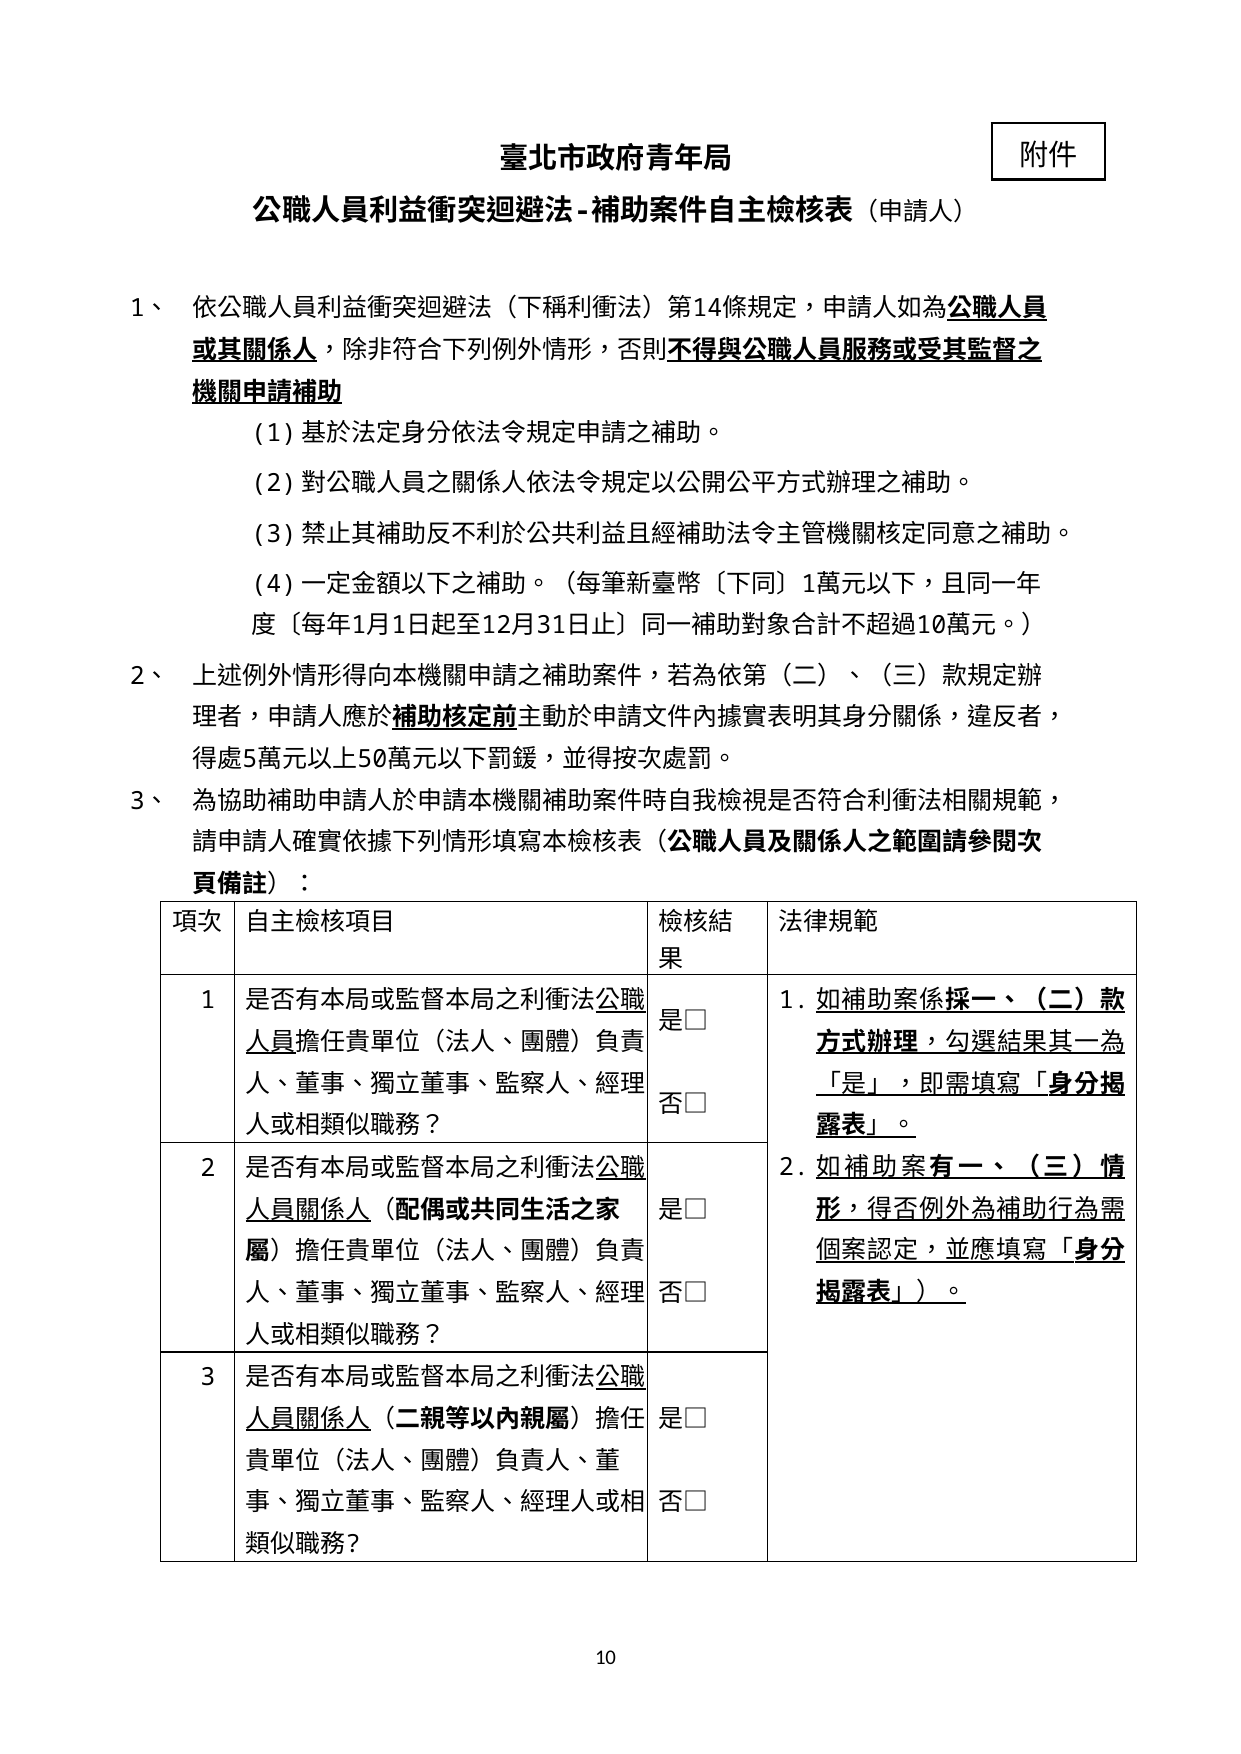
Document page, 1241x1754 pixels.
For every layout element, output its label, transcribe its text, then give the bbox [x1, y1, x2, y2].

list 一定金額以下之補助。（每筆新臺幣〔下同〕1萬元以下，且同一年度〔每年1月1日起至12月31日止〕同一補助對象合計不超過10萬元。） [251, 559, 1066, 642]
list 依公職人員利益衝突迴避法（下稱利衝法）第14條規定，申請人如為公職人員或其關係人，除非符合下列例外情形，否則不得與公職人員服務或受其監督之機關申請補助 [129, 283, 1066, 408]
text 公職人員利益衝突迴避法-補助案件自主檢核表（申請人） [89, 179, 1143, 231]
table_cell 是否有本局或監督本局之利衝法公職人員擔任貴單位（法人、團體）負責人、董事、獨立董事、監察人、經理人或相類似職務？ [235, 975, 647, 1142]
table_cell 是□ 否□ [648, 1353, 767, 1561]
table_cell 2 [161, 1143, 234, 1351]
text 臺北市政府青年局 [89, 127, 991, 179]
table_cell 是否有本局或監督本局之利衝法公職人員關係人（配偶或共同生活之家屬）擔任貴單位（法人、團體）負責人、董事、獨立董事、監察人、經理人或相類似職務？ [235, 1143, 647, 1351]
table_cell 是□ 否□ [648, 1143, 767, 1351]
list 禁止其補助反不利於公共利益且經補助法令主管機關核定同意之補助。 [251, 509, 1066, 550]
table_cell 1 [161, 975, 234, 1142]
table_cell 3 [161, 1353, 234, 1561]
list 基於法定身分依法令規定申請之補助。 [251, 408, 1066, 450]
text [1106, 127, 1143, 179]
list 對公職人員之關係人依法令規定以公開公平方式辦理之補助。 [251, 458, 1066, 500]
list 上述例外情形得向本機關申請之補助案件，若為依第（二）、（三）款規定辦理者，申請人應於補助核定前主動於申請文件內據實表明其身分關係，違反者，得處5萬元以上50萬元以下罰鍰，並得按次處罰。 [129, 651, 1066, 776]
table_cell 是□ 否□ [648, 975, 767, 1142]
table_header 自主檢核項目 [235, 902, 647, 974]
table_header 法律規範 [768, 902, 1136, 974]
text [993, 124, 1104, 178]
table_cell 是否有本局或監督本局之利衝法公職人員關係人（二親等以內親屬）擔任貴單位（法人、團體）負責人、董事、獨立董事、監察人、經理人或相類似職務? [235, 1353, 647, 1561]
table_cell 如補助案係採一、（二）款方式辦理，勾選結果其一為「是」，即需填寫「身分揭露表」。 如補助案有一、（三）情形，得否例外為補助行為需個案認定，並應填寫「身分揭露表」）。 [768, 975, 1136, 1561]
text 附件6 [1008, 131, 1089, 171]
table_header 項次 [161, 902, 234, 974]
table_header 檢核結果 [648, 902, 767, 974]
list 為協助補助申請人於申請本機關補助案件時自我檢視是否符合利衝法相關規範，請申請人確實依據下列情形填寫本檢核表（公職人員及關係人之範圍請參閱次頁備註）： [129, 776, 1066, 901]
